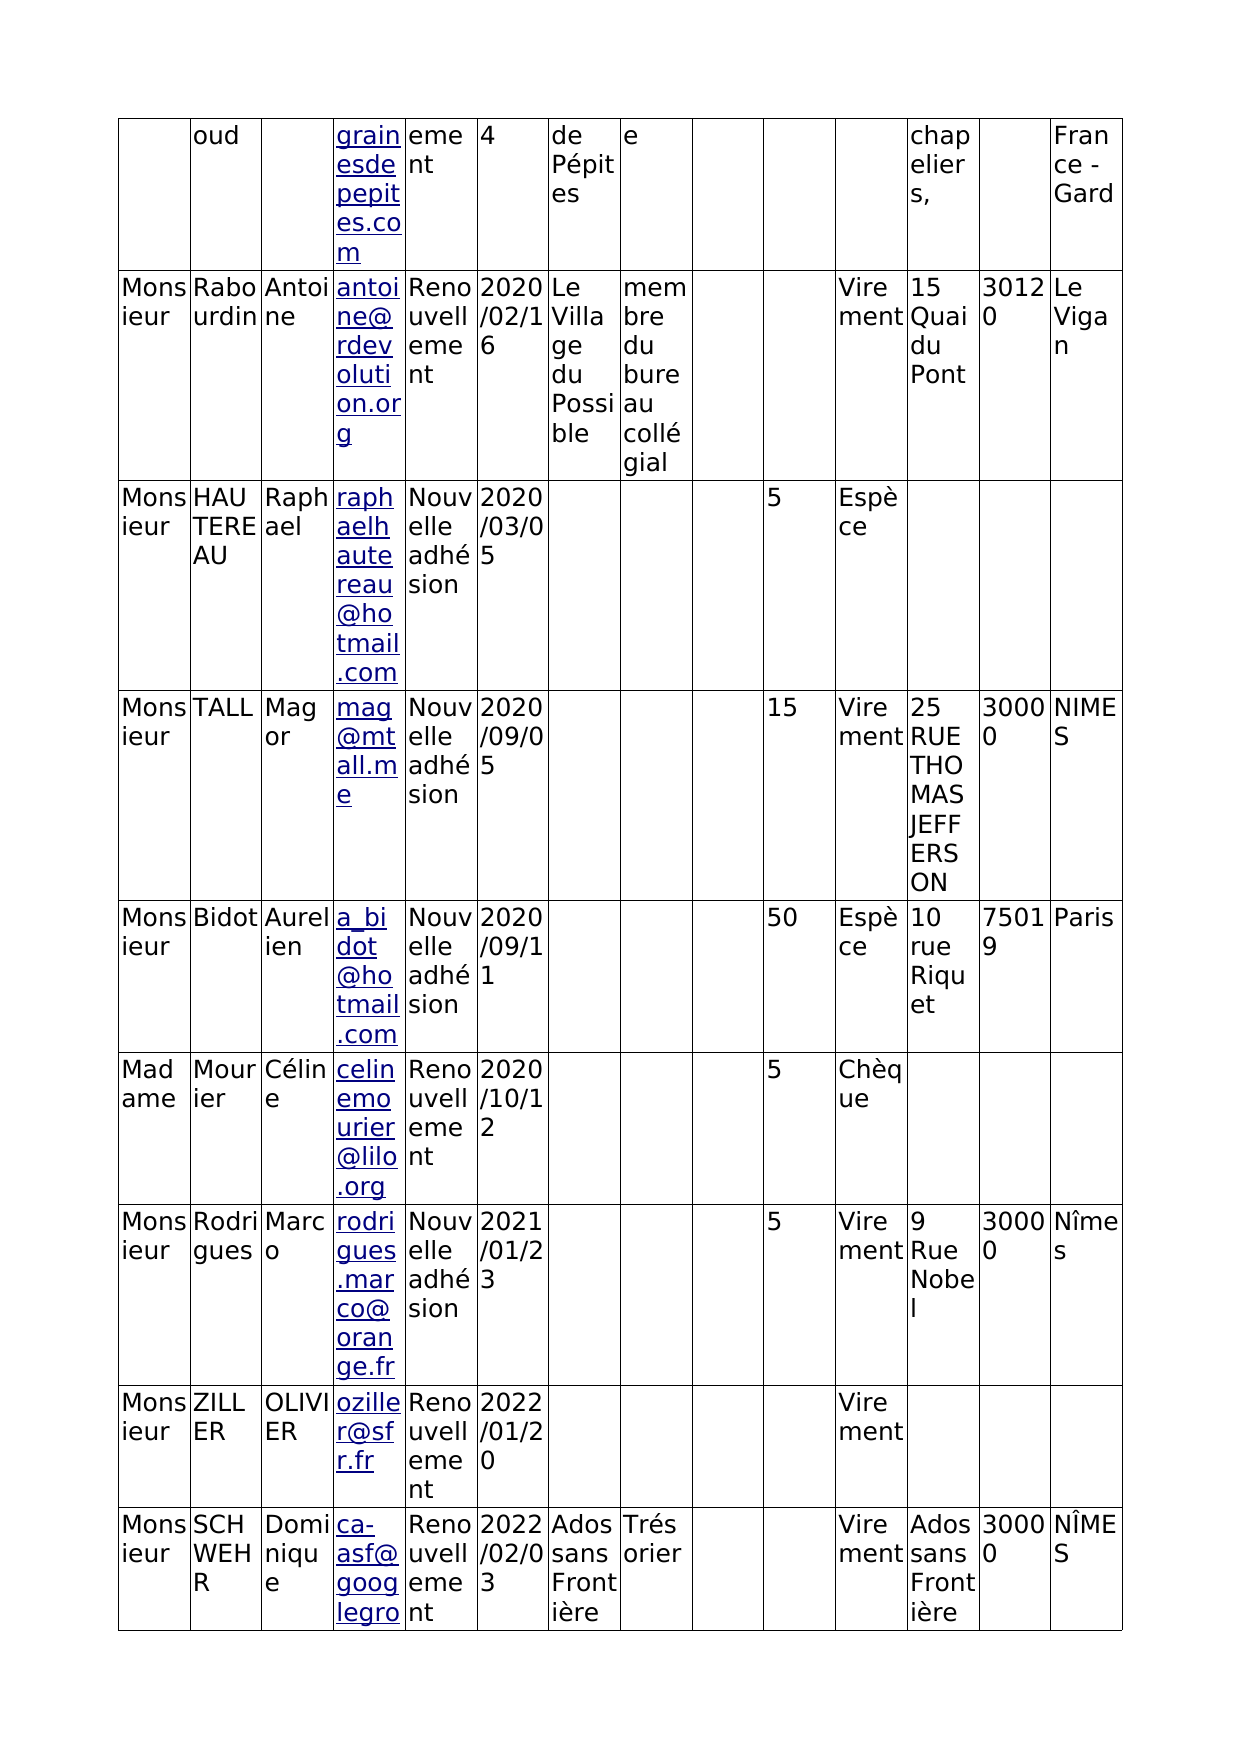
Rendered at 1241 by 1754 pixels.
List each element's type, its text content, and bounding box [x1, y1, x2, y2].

table_cell [980, 1386, 1050, 1507]
table_cell [621, 481, 692, 690]
table_cell Monsieur [119, 481, 190, 690]
table_cell Nouvelle adhésion [406, 901, 477, 1052]
table_cell Magor [262, 691, 333, 900]
table_cell Ados sans Frontière [908, 1508, 979, 1630]
table_cell [764, 1386, 835, 1507]
table_cell 4 [478, 119, 548, 270]
table_cell [693, 481, 763, 690]
table_cell chapeliers, [908, 119, 979, 270]
table_cell mag@mtall.me [334, 691, 405, 900]
table_cell raphaelhautereau@hotmail.com [334, 481, 405, 690]
table_cell Monsieur [119, 1205, 190, 1385]
table_cell Nîmes [1051, 1205, 1122, 1385]
table_cell 25 RUE THOMAS JEFFERSON [908, 691, 979, 900]
table_cell 2022/01/20 [478, 1386, 548, 1507]
table_cell [908, 481, 979, 690]
table_cell grainesdepepites.com [334, 119, 405, 270]
table_cell ZILLER [191, 1386, 261, 1507]
table_cell TALL [191, 691, 261, 900]
table_cell [549, 481, 620, 690]
table_cell 15 Quai du Pont [908, 271, 979, 480]
table_cell [1051, 481, 1122, 690]
table_cell [693, 119, 763, 270]
table_cell NÎMES [1051, 1508, 1122, 1630]
table_cell [764, 271, 835, 480]
table_cell [908, 1386, 979, 1507]
table_cell 2020/10/12 [478, 1053, 548, 1204]
table_cell Monsieur [119, 271, 190, 480]
table_cell [621, 901, 692, 1052]
table_cell Monsieur [119, 1508, 190, 1630]
table_cell [549, 691, 620, 900]
table_cell France - Gard [1051, 119, 1122, 270]
table_cell [549, 901, 620, 1052]
table_cell ca-asf@googlegro [334, 1508, 405, 1630]
table_cell Mourier [191, 1053, 261, 1204]
table_cell 30000 [980, 691, 1050, 900]
table_cell [980, 1053, 1050, 1204]
table_cell [980, 119, 1050, 270]
table_cell [980, 481, 1050, 690]
table_cell [764, 1508, 835, 1630]
table_cell [549, 1053, 620, 1204]
table_cell Renouvellement [406, 1386, 477, 1507]
table_cell Céline [262, 1053, 333, 1204]
table_cell [549, 1386, 620, 1507]
table_cell Nouvelle adhésion [406, 1205, 477, 1385]
table_cell 30000 [980, 1205, 1050, 1385]
table_cell Virement [836, 1205, 907, 1385]
table_cell [693, 1508, 763, 1630]
table_cell Marco [262, 1205, 333, 1385]
table_cell [693, 901, 763, 1052]
table_cell Virement [836, 691, 907, 900]
table_cell 50 [764, 901, 835, 1052]
table_cell 5 [764, 1053, 835, 1204]
table_cell Madame [119, 1053, 190, 1204]
table_cell Espèce [836, 481, 907, 690]
table_cell Espèce [836, 901, 907, 1052]
table_cell 9 Rue Nobel [908, 1205, 979, 1385]
table_cell NIMES [1051, 691, 1122, 900]
table_cell Rodrigues [191, 1205, 261, 1385]
table_cell 2020/02/16 [478, 271, 548, 480]
table_cell [621, 1205, 692, 1385]
table_cell SCHWEHR [191, 1508, 261, 1630]
table_cell Trésorier [621, 1508, 692, 1630]
table_cell HAUTEREAU [191, 481, 261, 690]
table_cell [908, 1053, 979, 1204]
table_cell [549, 1205, 620, 1385]
table_cell [621, 691, 692, 900]
table_cell OLIVIER [262, 1386, 333, 1507]
table_cell a_bidot@hotmail.com [334, 901, 405, 1052]
table_cell [693, 1386, 763, 1507]
table_cell Raphael [262, 481, 333, 690]
table_cell 2020/09/05 [478, 691, 548, 900]
table_cell [1051, 1053, 1122, 1204]
table_cell oziller@sfr.fr [334, 1386, 405, 1507]
table_cell [836, 119, 907, 270]
table_cell [1051, 1386, 1122, 1507]
table_cell Bidot [191, 901, 261, 1052]
table_cell Monsieur [119, 691, 190, 900]
table_cell 5 [764, 481, 835, 690]
table_cell rodrigues.marco@orange.fr [334, 1205, 405, 1385]
table_cell de Pépites [549, 119, 620, 270]
table_cell antoine@rdevolution.org [334, 271, 405, 480]
table_cell 75019 [980, 901, 1050, 1052]
table_cell Virement [836, 1508, 907, 1630]
table_cell Le Vigan [1051, 271, 1122, 480]
table_cell [693, 1053, 763, 1204]
table_cell [764, 119, 835, 270]
table_cell Le Village du Possible [549, 271, 620, 480]
table_cell e [621, 119, 692, 270]
table_cell Aurelien [262, 901, 333, 1052]
table_cell 2020/09/11 [478, 901, 548, 1052]
table_cell Chèque [836, 1053, 907, 1204]
table_cell celinemourier@lilo.org [334, 1053, 405, 1204]
table_cell membre du bureau collégial [621, 271, 692, 480]
table_cell ement [406, 119, 477, 270]
table_cell oud [191, 119, 261, 270]
table_cell Nouvelle adhésion [406, 691, 477, 900]
table_cell Virement [836, 271, 907, 480]
table_cell Nouvelle adhésion [406, 481, 477, 690]
table_cell [119, 119, 190, 270]
table_cell 10 rue Riquet [908, 901, 979, 1052]
table_cell [621, 1386, 692, 1507]
table_cell 2020/03/05 [478, 481, 548, 690]
table_cell [262, 119, 333, 270]
table_cell Rabourdin [191, 271, 261, 480]
table_cell [693, 271, 763, 480]
table_cell 30000 [980, 1508, 1050, 1630]
table_cell [693, 1205, 763, 1385]
table_cell 2021/01/23 [478, 1205, 548, 1385]
table_cell Paris [1051, 901, 1122, 1052]
table_cell Ados sans Frontière [549, 1508, 620, 1630]
table_cell 5 [764, 1205, 835, 1385]
table_cell Monsieur [119, 901, 190, 1052]
table_cell Renouvellement [406, 1053, 477, 1204]
table_cell 15 [764, 691, 835, 900]
table_cell Renouvellement [406, 271, 477, 480]
table_cell Virement [836, 1386, 907, 1507]
table_cell Monsieur [119, 1386, 190, 1507]
table_cell Renouvellement [406, 1508, 477, 1630]
table_cell Dominique [262, 1508, 333, 1630]
table_cell 2022/02/03 [478, 1508, 548, 1630]
table_cell [693, 691, 763, 900]
table_cell 30120 [980, 271, 1050, 480]
table_cell Antoine [262, 271, 333, 480]
table_cell [621, 1053, 692, 1204]
